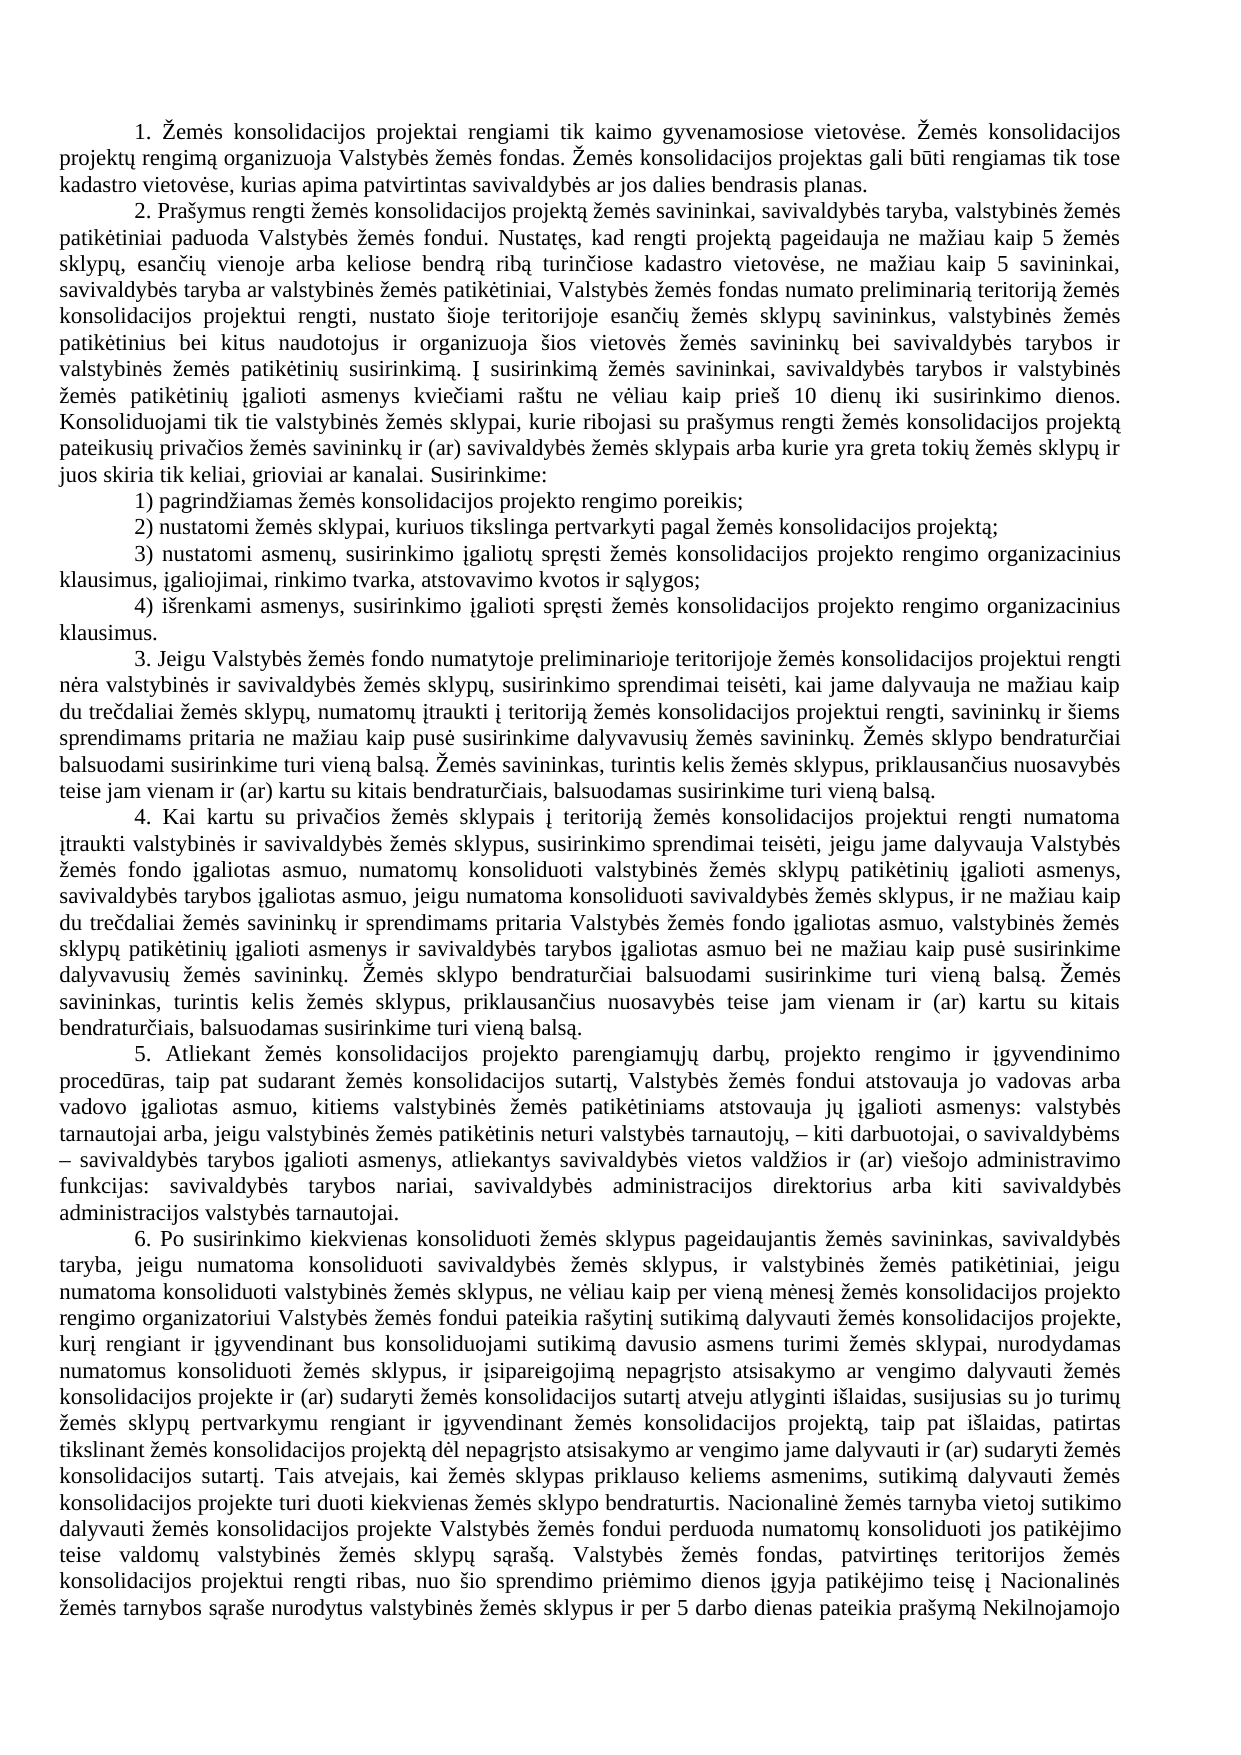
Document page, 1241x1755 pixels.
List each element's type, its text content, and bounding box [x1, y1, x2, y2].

text 1. Žemės konsolidacijos projektai rengiami tik kaimo gyvenamosiose vietovėse. Žemės konsolidacijos projektų rengimą organizuoja Valstybės žemės fondas. Žemės konsolidacijos projektas gali būti rengiamas tik tose kadastro vietovėse, kurias apima patvirtintas savivaldybės ar jos dalies bendrasis planas. [59, 118, 1122, 197]
text 4. Kai kartu su privačios žemės sklypais į teritoriją žemės konsolidacijos projektui rengti numatoma įtraukti valstybinės ir savivaldybės žemės sklypus, susirinkimo sprendimai teisėti, jeigu jame dalyvauja Valstybės žemės fondo įgaliotas asmuo, numatomų konsoliduoti valstybinės žemės sklypų patikėtinių įgalioti asmenys, savivaldybės tarybos įgaliotas asmuo, jeigu numatoma konsoliduoti savivaldybės žemės sklypus, ir ne mažiau kaip du trečdaliai žemės savininkų ir sprendimams pritaria Valstybės žemės fondo įgaliotas asmuo, valstybinės žemės sklypų patikėtinių įgalioti asmenys ir savivaldybės tarybos įgaliotas asmuo bei ne mažiau kaip pusė susirinkime dalyvavusių žemės savininkų. Žemės sklypo bendraturčiai balsuodami susirinkime turi vieną balsą. Žemės savininkas, turintis kelis žemės sklypus, priklausančius nuosavybės teise jam vienam ir (ar) kartu su kitais bendraturčiais, balsuodamas susirinkime turi vieną balsą. [59, 803, 1122, 1041]
text 1) pagrindžiamas žemės konsolidacijos projekto rengimo poreikis; [59, 487, 1122, 513]
text 3. Jeigu Valstybės žemės fondo numatytoje preliminarioje teritorijoje žemės konsolidacijos projektui rengti nėra valstybinės ir savivaldybės žemės sklypų, susirinkimo sprendimai teisėti, kai jame dalyvauja ne mažiau kaip du trečdaliai žemės sklypų, numatomų įtraukti į teritoriją žemės konsolidacijos projektui rengti, savininkų ir šiems sprendimams pritaria ne mažiau kaip pusė susirinkime dalyvavusių žemės savininkų. Žemės sklypo bendraturčiai balsuodami susirinkime turi vieną balsą. Žemės savininkas, turintis kelis žemės sklypus, priklausančius nuosavybės teise jam vienam ir (ar) kartu su kitais bendraturčiais, balsuodamas susirinkime turi vieną balsą. [59, 645, 1122, 803]
text 4) išrenkami asmenys, susirinkimo įgalioti spręsti žemės konsolidacijos projekto rengimo organizacinius klausimus. [59, 592, 1122, 645]
text 2. Prašymus rengti žemės konsolidacijos projektą žemės savininkai, savivaldybės taryba, valstybinės žemės patikėtiniai paduoda Valstybės žemės fondui. Nustatęs, kad rengti projektą pageidauja ne mažiau kaip 5 žemės sklypų, esančių vienoje arba keliose bendrą ribą turinčiose kadastro vietovėse, ne mažiau kaip 5 savininkai, savivaldybės taryba ar valstybinės žemės patikėtiniai, Valstybės žemės fondas numato preliminarią teritoriją žemės konsolidacijos projektui rengti, nustato šioje teritorijoje esančių žemės sklypų savininkus, valstybinės žemės patikėtinius bei kitus naudotojus ir organizuoja šios vietovės žemės savininkų bei savivaldybės tarybos ir valstybinės žemės patikėtinių susirinkimą. Į susirinkimą žemės savininkai, savivaldybės tarybos ir valstybinės žemės patikėtinių įgalioti asmenys kviečiami raštu ne vėliau kaip prieš 10 dienų iki susirinkimo dienos. Konsoliduojami tik tie valstybinės žemės sklypai, kurie ribojasi su prašymus rengti žemės konsolidacijos projektą pateikusių privačios žemės savininkų ir (ar) savivaldybės žemės sklypais arba kurie yra greta tokių žemės sklypų ir juos skiria tik keliai, grioviai ar kanalai. Susirinkime: [59, 197, 1122, 487]
text 6. Po susirinkimo kiekvienas konsoliduoti žemės sklypus pageidaujantis žemės savininkas, savivaldybės taryba, jeigu numatoma konsoliduoti savivaldybės žemės sklypus, ir valstybinės žemės patikėtiniai, jeigu numatoma konsoliduoti valstybinės žemės sklypus, ne vėliau kaip per vieną mėnesį žemės konsolidacijos projekto rengimo organizatoriui Valstybės žemės fondui pateikia rašytinį sutikimą dalyvauti žemės konsolidacijos projekte, kurį rengiant ir įgyvendinant bus konsoliduojami sutikimą davusio asmens turimi žemės sklypai, nurodydamas numatomus konsoliduoti žemės sklypus, ir įsipareigojimą nepagrįsto atsisakymo ar vengimo dalyvauti žemės konsolidacijos projekte ir (ar) sudaryti žemės konsolidacijos sutartį atveju atlyginti išlaidas, susijusias su jo turimų žemės sklypų pertvarkymu rengiant ir įgyvendinant žemės konsolidacijos projektą, taip pat išlaidas, patirtas tikslinant žemės konsolidacijos projektą dėl nepagrįsto atsisakymo ar vengimo jame dalyvauti ir (ar) sudaryti žemės konsolidacijos sutartį. Tais atvejais, kai žemės sklypas priklauso keliems asmenims, sutikimą dalyvauti žemės konsolidacijos projekte turi duoti kiekvienas žemės sklypo bendraturtis. Nacionalinė žemės tarnyba vietoj sutikimo dalyvauti žemės konsolidacijos projekte Valstybės žemės fondui perduoda numatomų konsoliduoti jos patikėjimo teise valdomų valstybinės žemės sklypų sąrašą. Valstybės žemės fondas, patvirtinęs teritorijos žemės konsolidacijos projektui rengti ribas, nuo šio sprendimo priėmimo dienos įgyja patikėjimo teisę į Nacionalinės žemės tarnybos sąraše nurodytus valstybinės žemės sklypus ir per 5 darbo dienas pateikia prašymą Nekilnojamojo [59, 1225, 1122, 1620]
text 5. Atliekant žemės konsolidacijos projekto parengiamųjų darbų, projekto rengimo ir įgyvendinimo procedūras, taip pat sudarant žemės konsolidacijos sutartį, Valstybės žemės fondui atstovauja jo vadovas arba vadovo įgaliotas asmuo, kitiems valstybinės žemės patikėtiniams atstovauja jų įgalioti asmenys: valstybės tarnautojai arba, jeigu valstybinės žemės patikėtinis neturi valstybės tarnautojų, – kiti darbuotojai, o savivaldybėms – savivaldybės tarybos įgalioti asmenys, atliekantys savivaldybės vietos valdžios ir (ar) viešojo administravimo funkcijas: savivaldybės tarybos nariai, savivaldybės administracijos direktorius arba kiti savivaldybės administracijos valstybės tarnautojai. [59, 1041, 1122, 1225]
text 3) nustatomi asmenų, susirinkimo įgaliotų spręsti žemės konsolidacijos projekto rengimo organizacinius klausimus, įgaliojimai, rinkimo tvarka, atstovavimo kvotos ir sąlygos; [59, 540, 1122, 592]
text 2) nustatomi žemės sklypai, kuriuos tikslinga pertvarkyti pagal žemės konsolidacijos projektą; [59, 513, 1122, 540]
